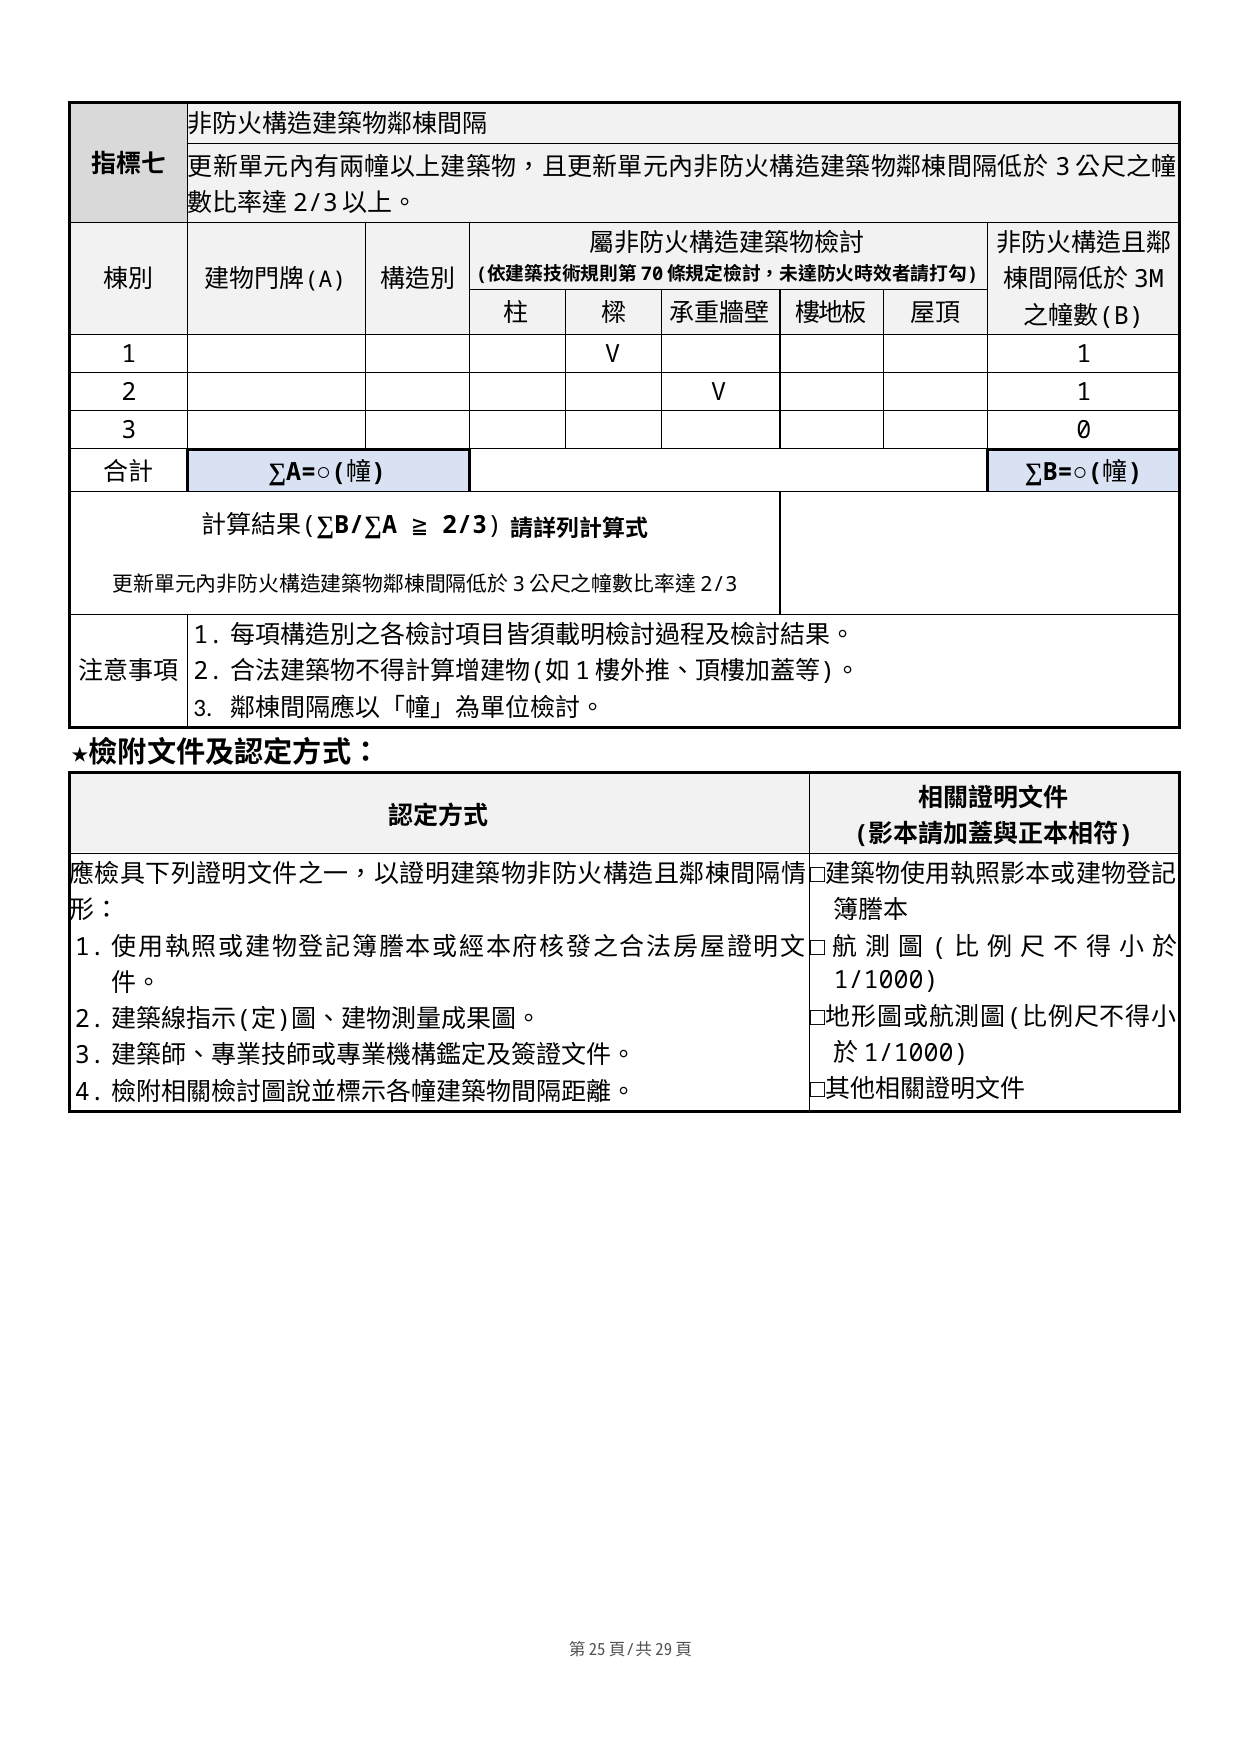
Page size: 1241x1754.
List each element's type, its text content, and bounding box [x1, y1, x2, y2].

table_cell [884, 373, 987, 410]
table_cell [781, 492, 1178, 613]
table_cell [366, 411, 469, 448]
table_cell ∑A=○(幢) [189, 451, 468, 491]
table_cell □建築物使用執照影本或建物登記簿謄本 □航測圖(比例尺不得小於1/1000) □地形圖或航測圖(比例尺不得小於1/1000) □其他相關證明文件 [810, 854, 1178, 1110]
table_cell 1 [988, 373, 1178, 410]
table_cell 0 [988, 411, 1178, 448]
table_header 指標七 [71, 104, 187, 222]
table_cell 1 [71, 335, 187, 372]
table_cell 2 [71, 373, 187, 410]
table_header 非防火構造建築物鄰棟間隔 [188, 104, 1178, 143]
table_cell 更新單元內有兩幢以上建築物，且更新單元內非防火構造建築物鄰棟間隔低於3公尺之幢數比率達2/3以上。 [188, 144, 1178, 222]
table_cell [884, 335, 987, 372]
table_cell V [566, 335, 661, 372]
text ★檢附文件及認定方式： [71, 729, 1181, 771]
table_cell [662, 411, 779, 448]
table_cell 3 [71, 411, 187, 448]
table_cell [470, 373, 565, 410]
table_cell 樓地板 [781, 290, 883, 334]
table_header 相關證明文件 (影本請加蓋與正本相符) [810, 774, 1178, 852]
table_cell 非防火構造且鄰棟間隔低於3M之幢數(B) [988, 223, 1178, 334]
table_cell [566, 373, 661, 410]
table_cell [781, 411, 883, 448]
table_cell [188, 335, 365, 372]
table_header 認定方式 [71, 774, 809, 852]
table_cell [366, 335, 469, 372]
table_cell 注意事項 [71, 615, 187, 726]
table_cell ∑B=○(幢) [989, 451, 1178, 491]
table_cell [470, 335, 565, 372]
table_cell 合計 [71, 449, 186, 491]
table_cell 每項構造別之各檢討項目皆須載明檢討過程及檢討結果。 合法建築物不得計算增建物(如1樓外推、頂樓加蓋等)。 鄰棟間隔應以「幢」為單位檢討。 [188, 615, 1178, 726]
table_cell [471, 449, 986, 491]
table_cell [188, 373, 365, 410]
table_cell [566, 411, 661, 448]
table_cell 屋頂 [884, 290, 987, 334]
table_cell 屬非防火構造建築物檢討 (依建築技術規則第70條規定檢討，未達防火時效者請打勾) [470, 223, 987, 289]
table_cell [366, 373, 469, 410]
table_cell 柱 [470, 290, 565, 334]
table_cell 樑 [566, 290, 661, 334]
table_cell 構造別 [366, 223, 469, 334]
table_cell 承重牆壁 [662, 290, 779, 334]
table_cell [781, 373, 883, 410]
table_cell [470, 411, 565, 448]
table_cell [781, 335, 883, 372]
table_cell 計算結果(∑B/∑A ≧ 2/3) 請詳列計算式 更新單元內非防火構造建築物鄰棟間隔低於3公尺之幢數比率達2/3 [71, 492, 779, 613]
table_cell [884, 411, 987, 448]
table_cell [188, 411, 365, 448]
table_cell [662, 335, 779, 372]
table_cell V [662, 373, 779, 410]
table_cell 建物門牌(A) [188, 223, 365, 334]
table_cell 棟別 [71, 223, 187, 334]
table_cell 1 [988, 335, 1178, 372]
table_cell 應檢具下列證明文件之一，以證明建築物非防火構造且鄰棟間隔情形： 使用執照或建物登記簿謄本或經本府核發之合法房屋證明文件。 建築線指示(定)圖、建物測量成果圖。 建築師、專業技師或專業機構鑑定及簽證文件。 檢附相關檢討圖說並標示各幢建築物間隔距離。 [71, 854, 809, 1110]
